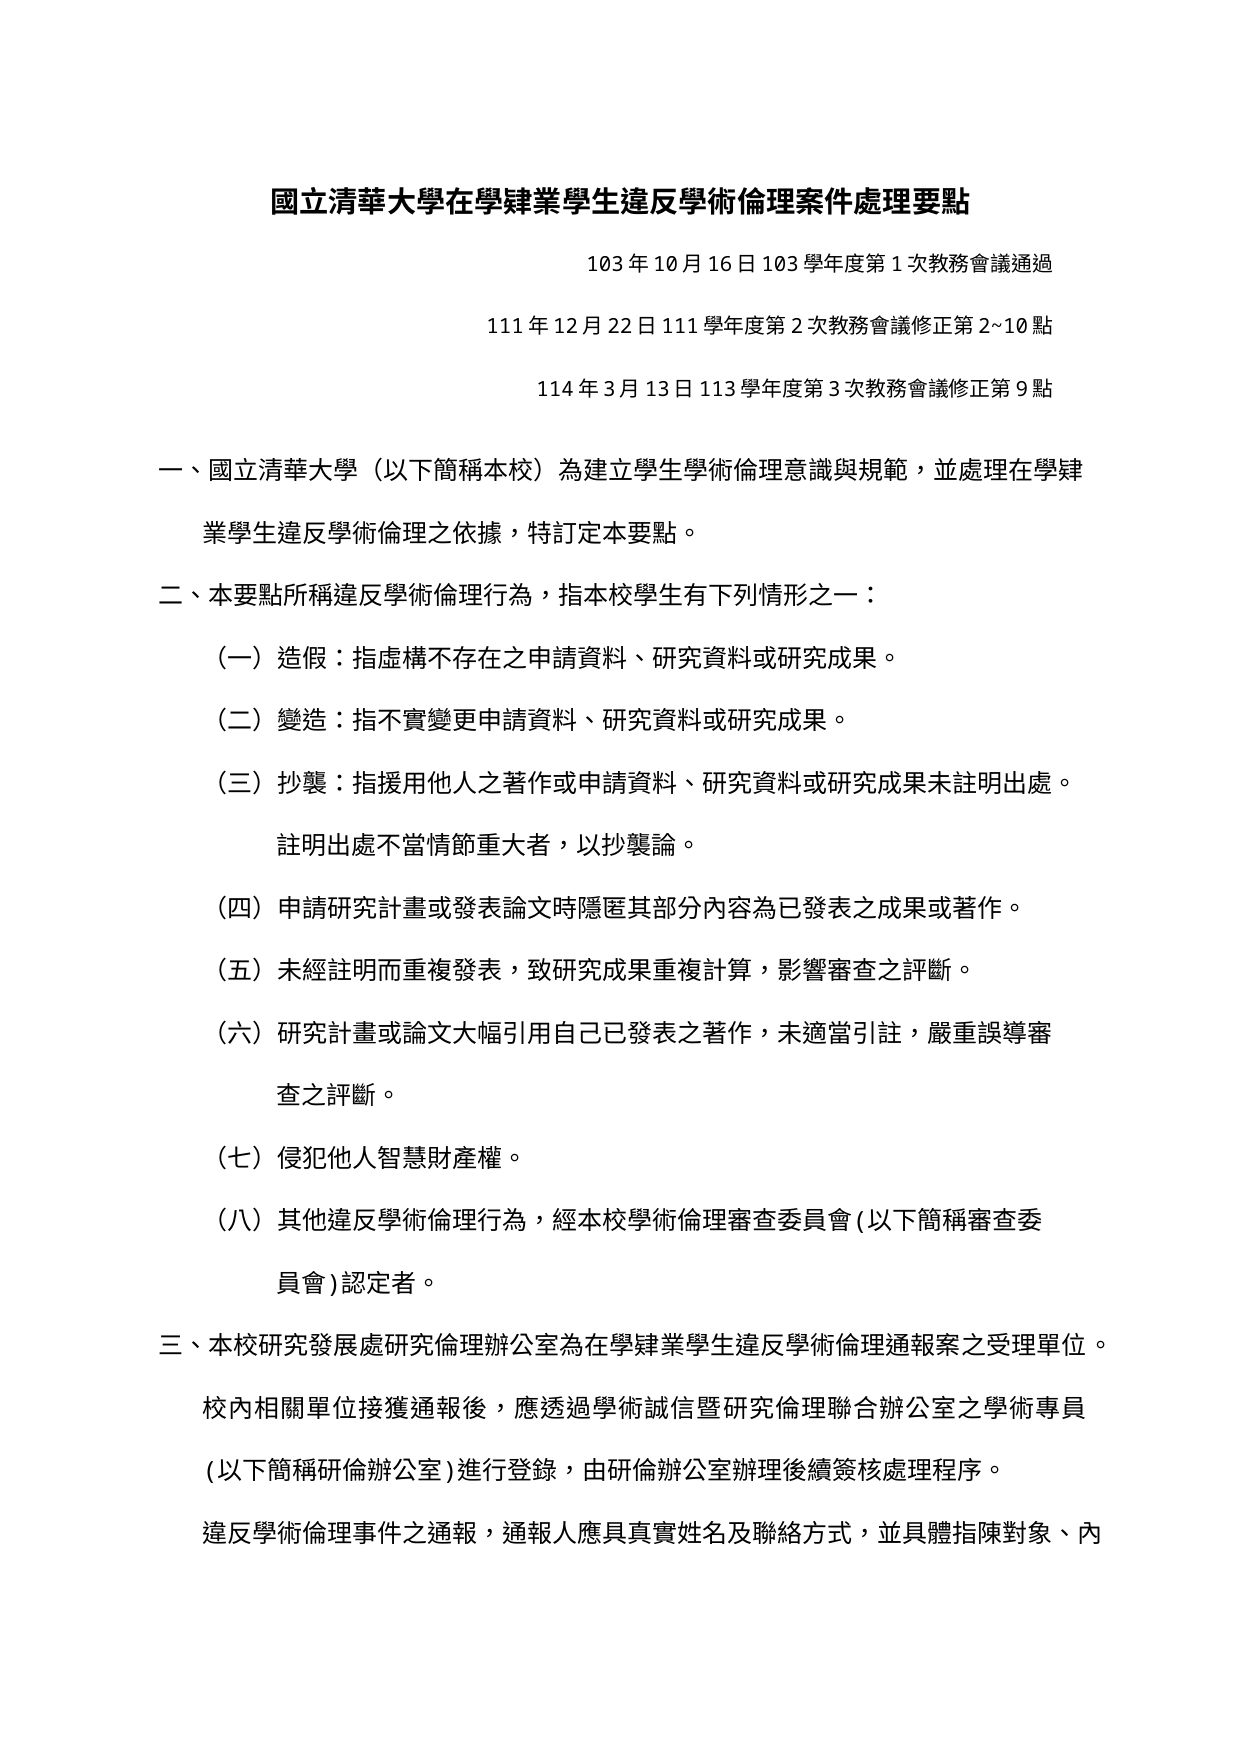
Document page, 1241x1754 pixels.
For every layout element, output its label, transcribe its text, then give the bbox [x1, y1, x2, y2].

text 違反學術倫理事件之通報，通報人應具真實姓名及聯絡方式，並具體指陳對象、內 [202, 1489, 1103, 1552]
text （二）變造：指不實變更申請資料、研究資料或研究成果。 [187, 677, 1053, 739]
text （一）造假：指虛構不存在之申請資料、研究資料或研究成果。 [187, 614, 1053, 677]
text （八）其他違反學術倫理行為，經本校學術倫理審查委員會(以下簡稱審查委員會)認定者。 [202, 1177, 1053, 1302]
text （三）抄襲：指援用他人之著作或申請資料、研究資料或研究成果未註明出處。註明出處不當情節重大者，以抄襲論。 [202, 739, 1053, 864]
text 一、國立清華大學（以下簡稱本校）為建立學生學術倫理意識與規範，並處理在學肄業學生違反學術倫理之依據，特訂定本要點。 [158, 427, 1088, 552]
text 103年10月16日103學年度第1次教務會議通過 [187, 221, 1053, 283]
text 二、本要點所稱違反學術倫理行為，指本校學生有下列情形之一： [158, 552, 1088, 614]
text （五）未經註明而重複發表，致研究成果重複計算，影響審查之評斷。 [202, 927, 1053, 989]
text 114年3月13日113學年度第3次教務會議修正第9點 [187, 346, 1053, 408]
text 三、本校研究發展處研究倫理辦公室為在學肄業學生違反學術倫理通報案之受理單位。校內相關單位接獲通報後，應透過學術誠信暨研究倫理聯合辦公室之學術專員(以下簡稱研倫辦公室)進行登錄，由研倫辦公室辦理後續簽核處理程序。 [158, 1302, 1088, 1489]
text （四）申請研究計畫或發表論文時隱匿其部分內容為已發表之成果或著作。 [202, 864, 1053, 927]
text （七）侵犯他人智慧財產權。 [202, 1114, 1053, 1177]
text （六）研究計畫或論文大幅引用自己已發表之著作，未適當引註，嚴重誤導審查之評斷。 [202, 989, 1053, 1114]
text 111年12月22日111學年度第2次教務會議修正第2~10點 [187, 283, 1053, 346]
text 國立清華大學在學肄業學生違反學術倫理案件處理要點 [187, 158, 1053, 221]
